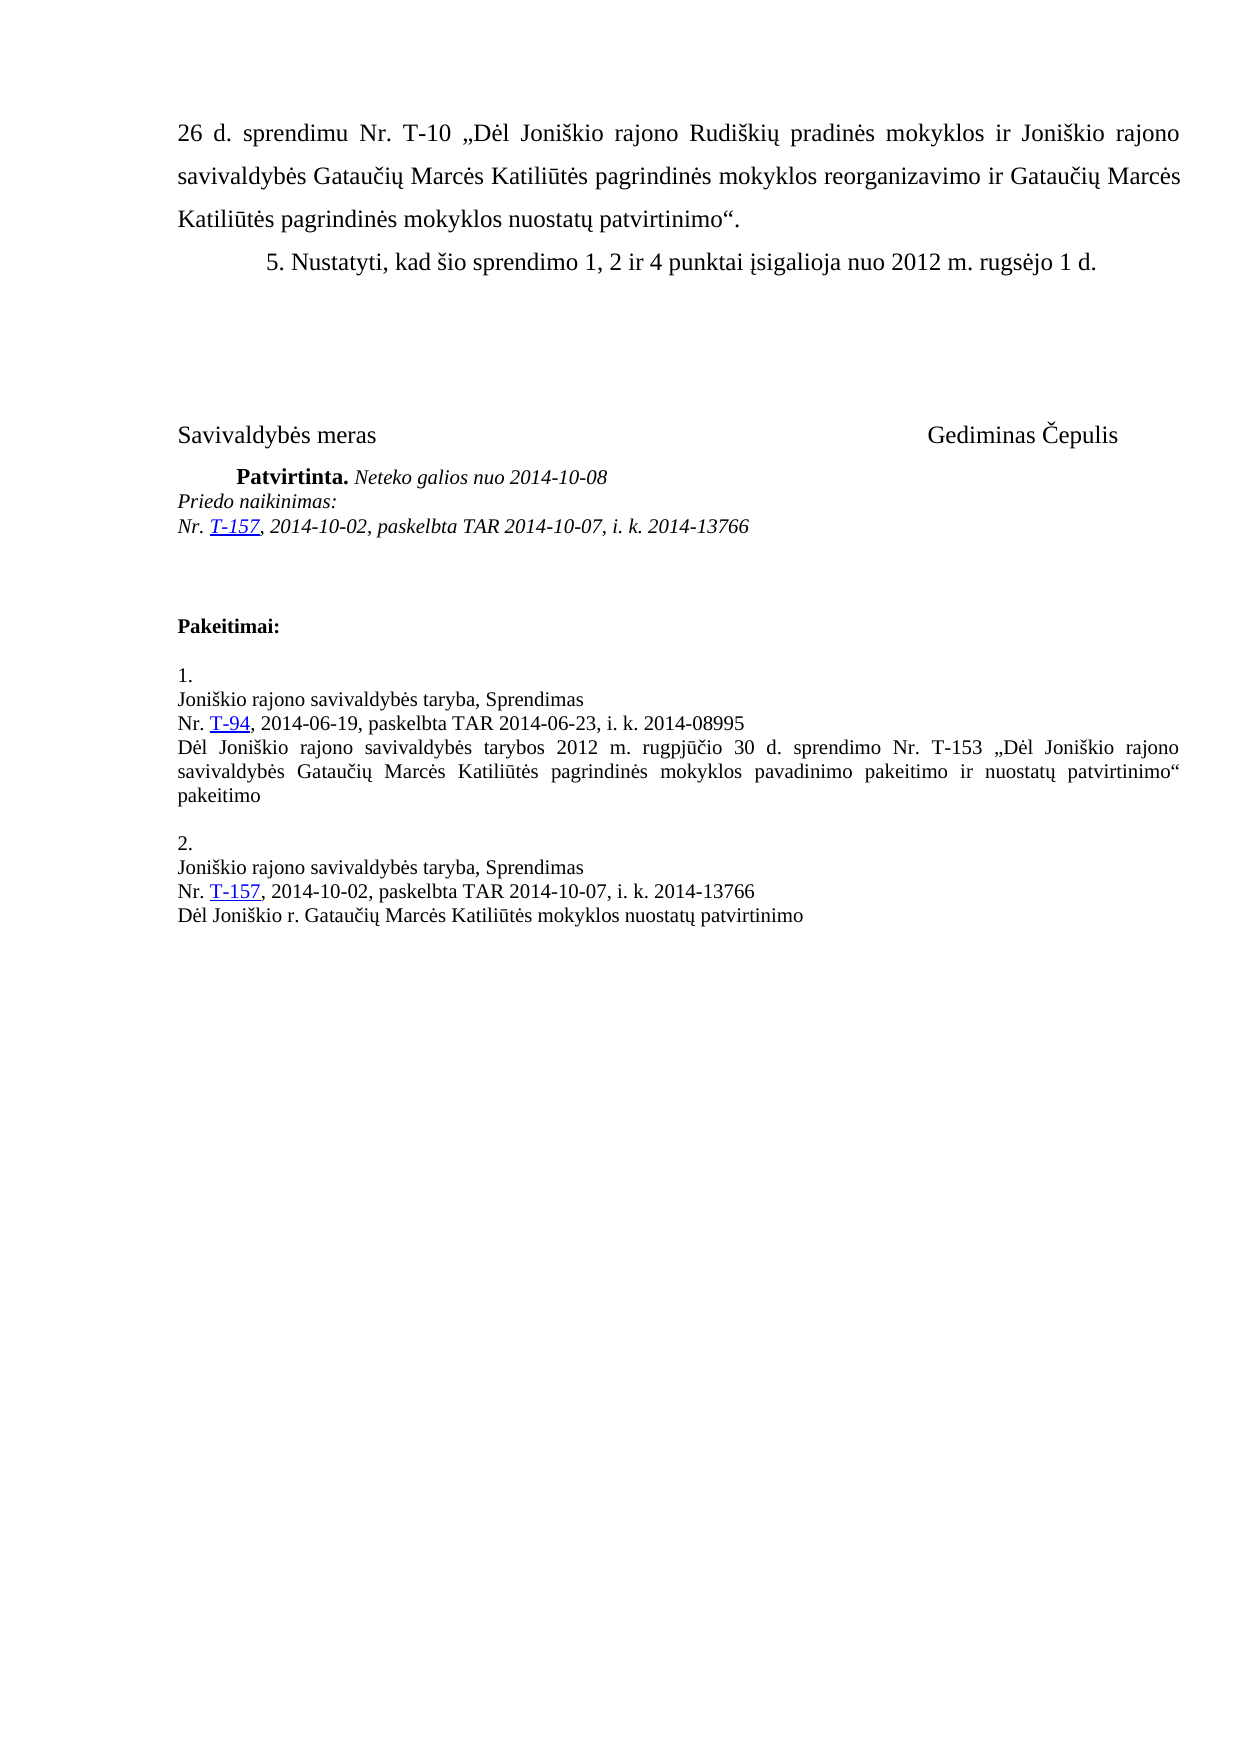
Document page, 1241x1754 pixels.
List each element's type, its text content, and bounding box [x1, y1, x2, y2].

text 26 d. sprendimu Nr. T-10 „Dėl Joniškio rajono Rudiškių pradinės mokyklos ir Joniškio rajono savivaldybės Gataučių Marcės Katiliūtės pagrindinės mokyklos reorganizavimo ir Gataučių Marcės Katiliūtės pagrindinės mokyklos nuostatų patvirtinimo“. [177, 118, 1181, 233]
text Joniškio rajono savivaldybės taryba, Sprendimas [177, 855, 1181, 879]
text Pakeitimai: [177, 614, 1181, 638]
text Patvirtinta. Neteko galios nuo 2014-10-08 [177, 463, 1181, 489]
text Savivaldybės meras Gediminas Čepulis [177, 420, 1181, 449]
text Nr. T-157, 2014-10-02, paskelbta TAR 2014-10-07, i. k. 2014-13766 [177, 879, 1181, 903]
text 2. [177, 831, 1181, 855]
text Dėl Joniškio r. Gataučių Marcės Katiliūtės mokyklos nuostatų patvirtinimo [177, 903, 1181, 927]
text Priedo naikinimas: [177, 489, 1181, 513]
text 1. [177, 663, 1181, 687]
text 5. Nustatyti, kad šio sprendimo 1, 2 ir 4 punktai įsigalioja nuo 2012 m. rugsėjo 1 d. [177, 247, 1181, 276]
text Nr. T-94, 2014-06-19, paskelbta TAR 2014-06-23, i. k. 2014-08995 [177, 711, 1181, 735]
text Joniškio rajono savivaldybės taryba, Sprendimas [177, 687, 1181, 711]
text Dėl Joniškio rajono savivaldybės tarybos 2012 m. rugpjūčio 30 d. sprendimo Nr. T-153 „Dėl Joniškio rajono savivaldybės Gataučių Marcės Katiliūtės pagrindinės mokyklos pavadinimo pakeitimo ir nuostatų patvirtinimo“ pakeitimo [177, 735, 1181, 807]
text Nr. T-157, 2014-10-02, paskelbta TAR 2014-10-07, i. k. 2014-13766 [177, 513, 1181, 538]
